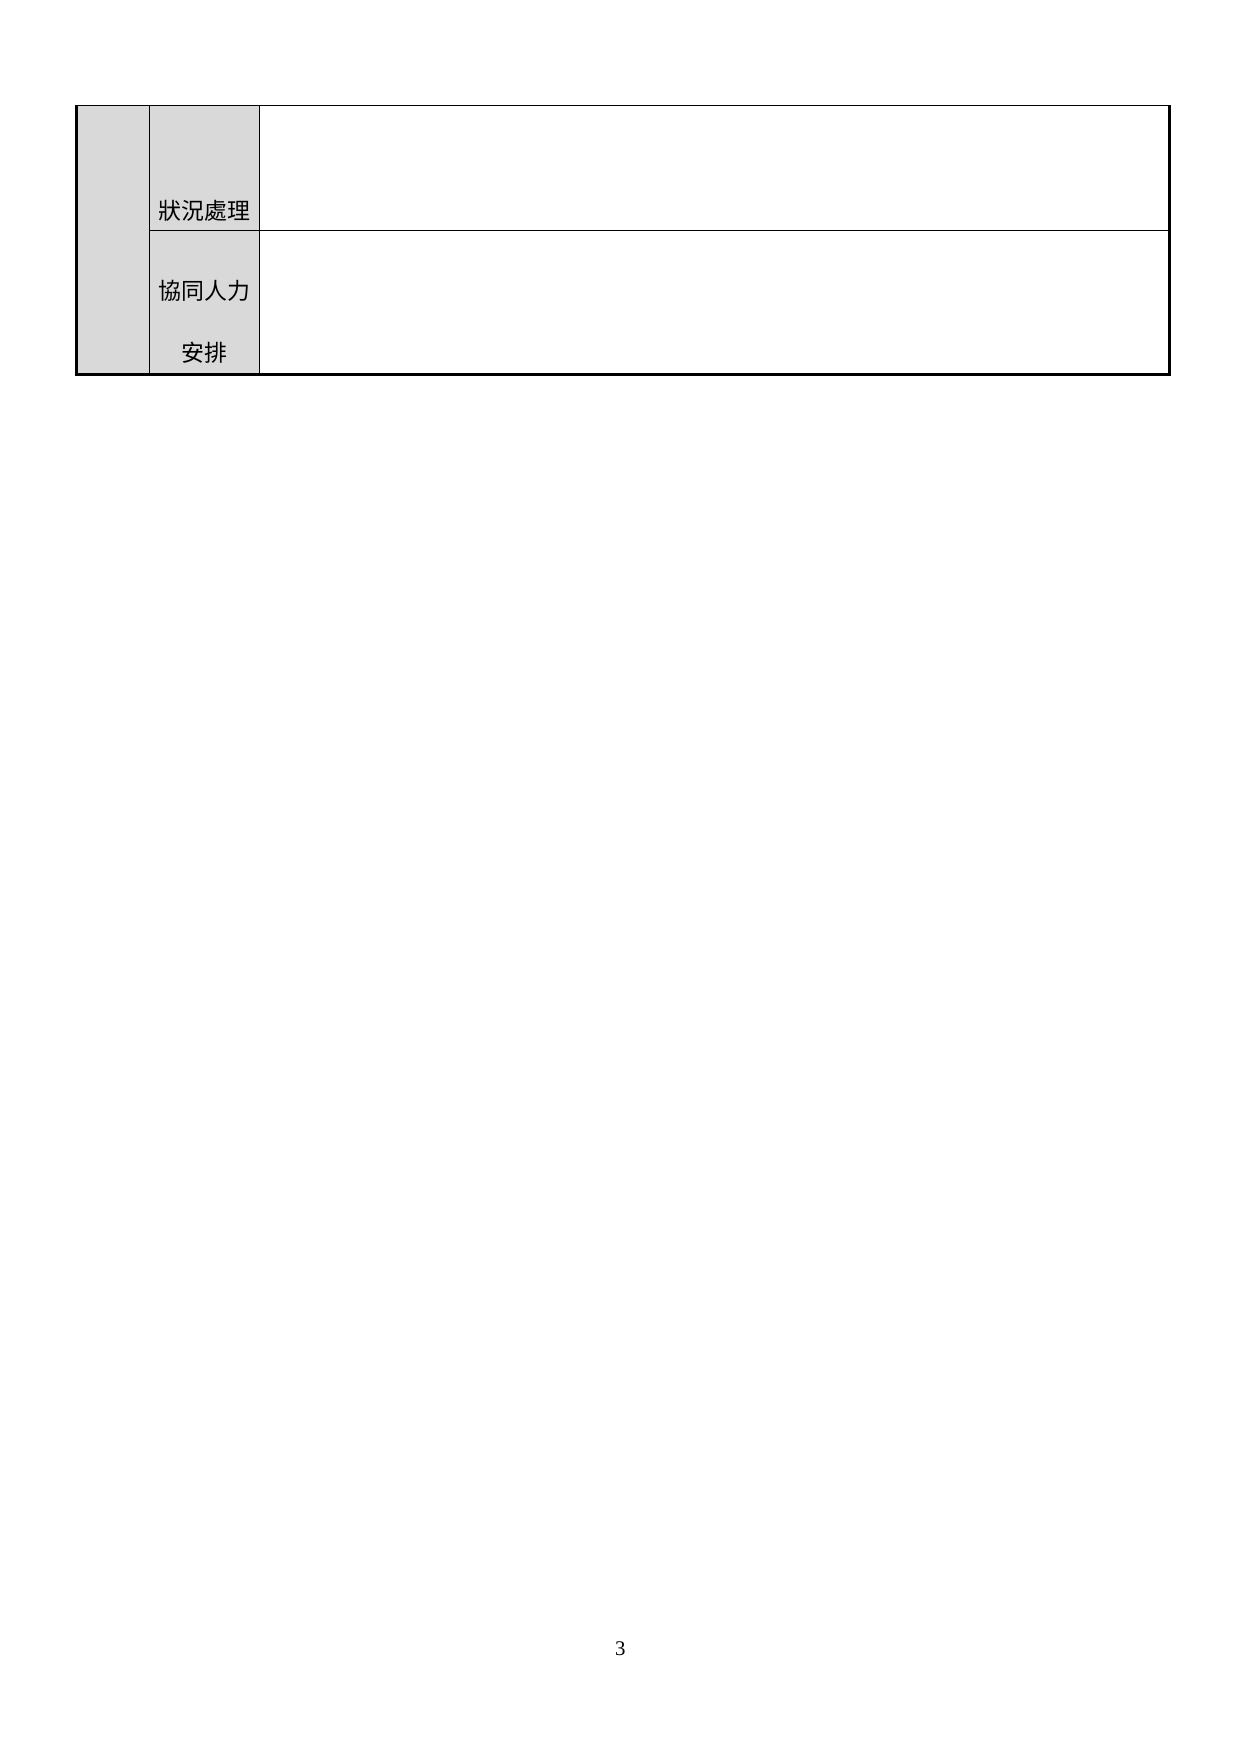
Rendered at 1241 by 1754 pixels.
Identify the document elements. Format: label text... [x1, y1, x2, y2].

table_cell 狀況處理 [150, 106, 259, 230]
table_cell [260, 231, 1168, 373]
table_cell [78, 106, 149, 373]
table_cell 協同人力安排 [150, 231, 259, 373]
table_cell [260, 106, 1168, 230]
